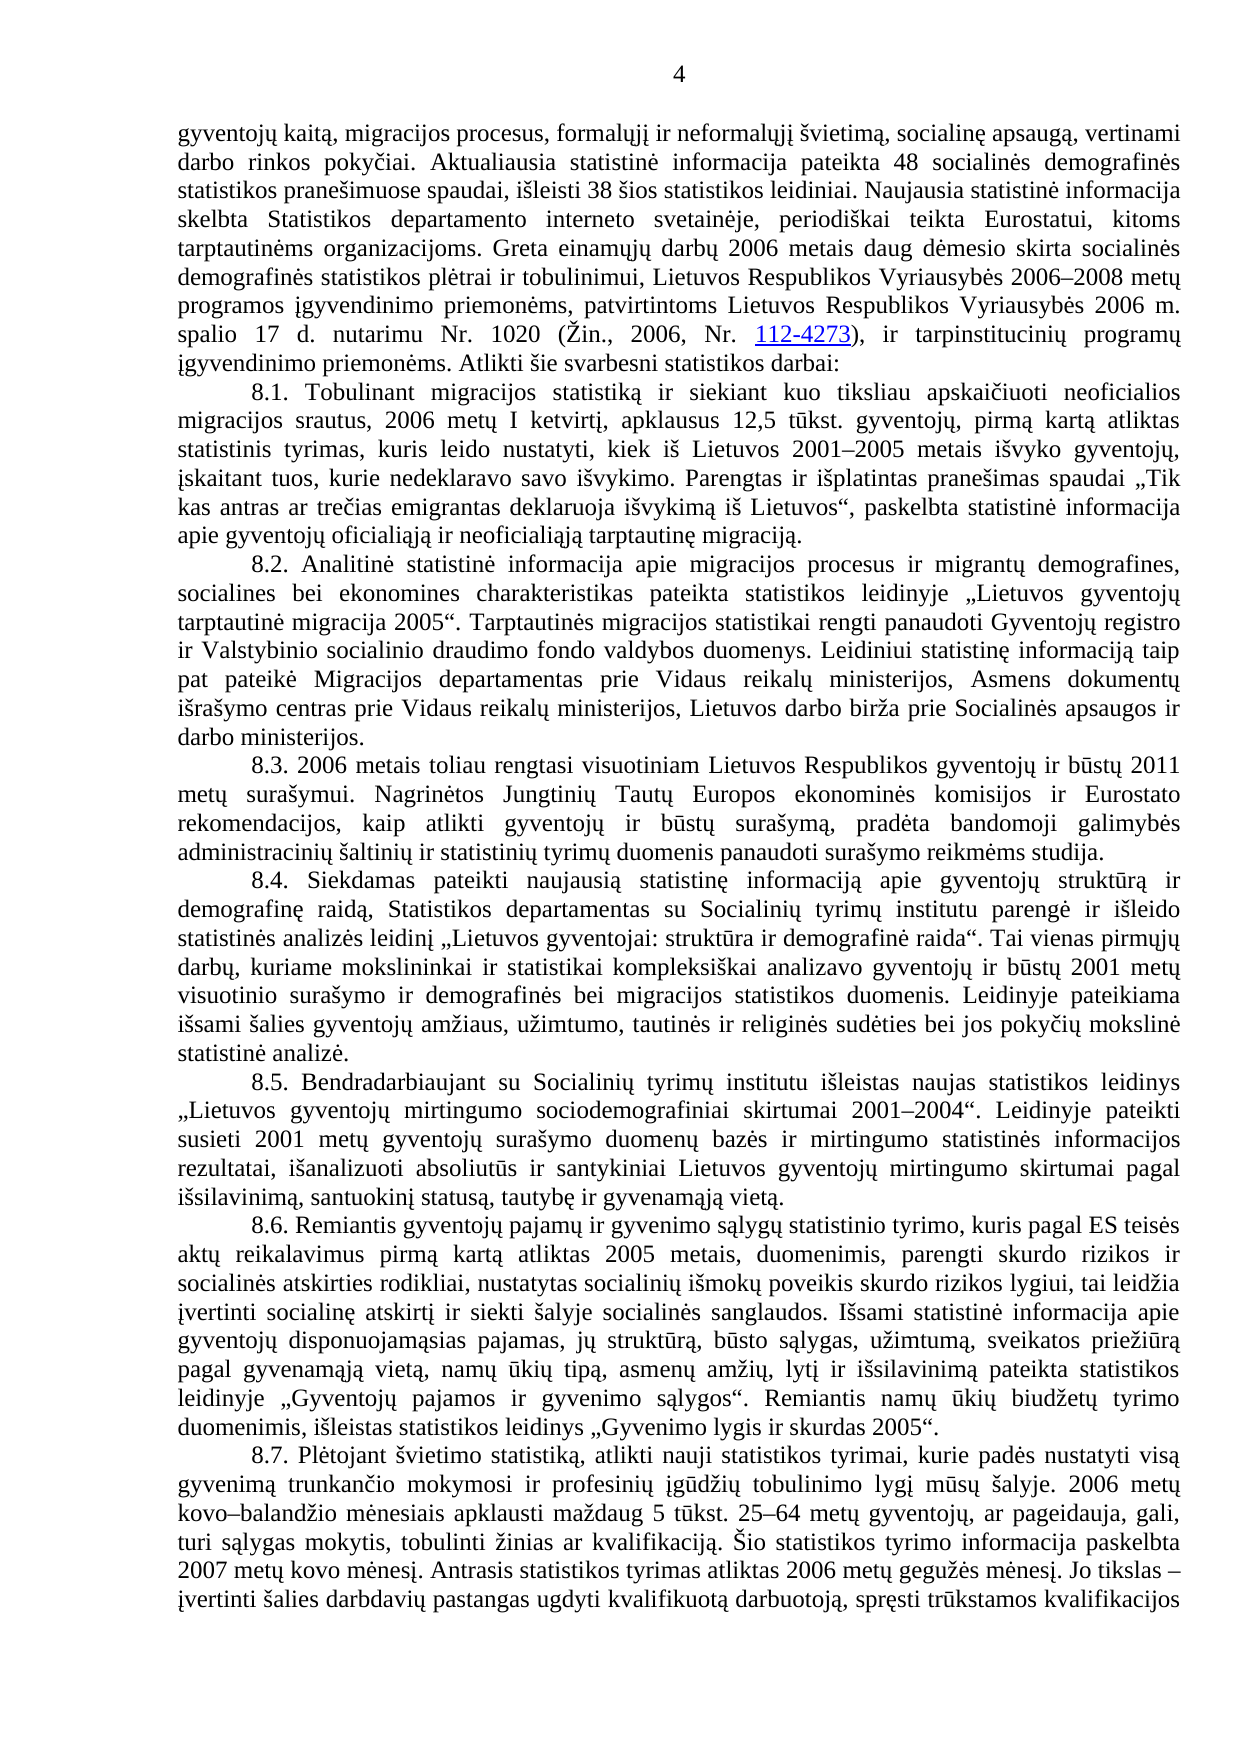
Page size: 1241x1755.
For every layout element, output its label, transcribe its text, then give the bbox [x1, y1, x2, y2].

text 8.7. Plėtojant švietimo statistiką, atlikti nauji statistikos tyrimai, kurie padės nustatyti visą gyvenimą trunkančio mokymosi ir profesinių įgūdžių tobulinimo lygį mūsų šalyje. 2006 metų kovo–balandžio mėnesiais apklausti maždaug 5 tūkst. 25–64 metų gyventojų, ar pageidauja, gali, turi sąlygas mokytis, tobulinti žinias ar kvalifikaciją. Šio statistikos tyrimo informacija paskelbta 2007 metų kovo mėnesį. Antrasis statistikos tyrimas atliktas 2006 metų gegužės mėnesį. Jo tikslas – įvertinti šalies darbdavių pastangas ugdyti kvalifikuotą darbuotoją, spręsti trūkstamos kvalifikacijos [177, 1441, 1181, 1613]
text 8.1. Tobulinant migracijos statistiką ir siekiant kuo tiksliau apskaičiuoti neoficialios migracijos srautus, 2006 metų I ketvirtį, apklausus 12,5 tūkst. gyventojų, pirmą kartą atliktas statistinis tyrimas, kuris leido nustatyti, kiek iš Lietuvos 2001–2005 metais išvyko gyventojų, įskaitant tuos, kurie nedeklaravo savo išvykimo. Parengtas ir išplatintas pranešimas spaudai „Tik kas antras ar trečias emigrantas deklaruoja išvykimą iš Lietuvos“, paskelbta statistinė informacija apie gyventojų oficialiąją ir neoficialiąją tarptautinę migraciją. [177, 377, 1181, 549]
text gyventojų kaitą, migracijos procesus, formalųjį ir neformalųjį švietimą, socialinę apsaugą, vertinami darbo rinkos pokyčiai. Aktualiausia statistinė informacija pateikta 48 socialinės demografinės statistikos pranešimuose spaudai, išleisti 38 šios statistikos leidiniai. Naujausia statistinė informacija skelbta Statistikos departamento interneto svetainėje, periodiškai teikta Eurostatui, kitoms tarptautinėms organizacijoms. Greta einamųjų darbų 2006 metais daug dėmesio skirta socialinės demografinės statistikos plėtrai ir tobulinimui, Lietuvos Respublikos Vyriausybės 2006–2008 metų programos įgyvendinimo priemonėms, patvirtintoms Lietuvos Respublikos Vyriausybės 2006 m. spalio 17 d. nutarimu Nr. 1020 (Žin., 2006, Nr. 112-4273), ir tarpinstitucinių programų įgyvendinimo priemonėms. Atlikti šie svarbesni statistikos darbai: [177, 118, 1181, 377]
text 8.5. Bendradarbiaujant su Socialinių tyrimų institutu išleistas naujas statistikos leidinys „Lietuvos gyventojų mirtingumo sociodemografiniai skirtumai 2001–2004“. Leidinyje pateikti susieti 2001 metų gyventojų surašymo duomenų bazės ir mirtingumo statistinės informacijos rezultatai, išanalizuoti absoliutūs ir santykiniai Lietuvos gyventojų mirtingumo skirtumai pagal išsilavinimą, santuokinį statusą, tautybę ir gyvenamąją vietą. [177, 1067, 1181, 1211]
text 8.6. Remiantis gyventojų pajamų ir gyvenimo sąlygų statistinio tyrimo, kuris pagal ES teisės aktų reikalavimus pirmą kartą atliktas 2005 metais, duomenimis, parengti skurdo rizikos ir socialinės atskirties rodikliai, nustatytas socialinių išmokų poveikis skurdo rizikos lygiui, tai leidžia įvertinti socialinę atskirtį ir siekti šalyje socialinės sanglaudos. Išsami statistinė informacija apie gyventojų disponuojamąsias pajamas, jų struktūrą, būsto sąlygas, užimtumą, sveikatos priežiūrą pagal gyvenamąją vietą, namų ūkių tipą, asmenų amžių, lytį ir išsilavinimą pateikta statistikos leidinyje „Gyventojų pajamos ir gyvenimo sąlygos“. Remiantis namų ūkių biudžetų tyrimo duomenimis, išleistas statistikos leidinys „Gyvenimo lygis ir skurdas 2005“. [177, 1211, 1181, 1441]
text 8.3. 2006 metais toliau rengtasi visuotiniam Lietuvos Respublikos gyventojų ir būstų 2011 metų surašymui. Nagrinėtos Jungtinių Tautų Europos ekonominės komisijos ir Eurostato rekomendacijos, kaip atlikti gyventojų ir būstų surašymą, pradėta bandomoji galimybės administracinių šaltinių ir statistinių tyrimų duomenis panaudoti surašymo reikmėms studija. [177, 751, 1181, 866]
text 8.4. Siekdamas pateikti naujausią statistinę informaciją apie gyventojų struktūrą ir demografinę raidą, Statistikos departamentas su Socialinių tyrimų institutu parengė ir išleido statistinės analizės leidinį „Lietuvos gyventojai: struktūra ir demografinė raida“. Tai vienas pirmųjų darbų, kuriame mokslininkai ir statistikai kompleksiškai analizavo gyventojų ir būstų 2001 metų visuotinio surašymo ir demografinės bei migracijos statistikos duomenis. Leidinyje pateikiama išsami šalies gyventojų amžiaus, užimtumo, tautinės ir religinės sudėties bei jos pokyčių mokslinė statistinė analizė. [177, 866, 1181, 1067]
text 8.2. Analitinė statistinė informacija apie migracijos procesus ir migrantų demografines, socialines bei ekonomines charakteristikas pateikta statistikos leidinyje „Lietuvos gyventojų tarptautinė migracija 2005“. Tarptautinės migracijos statistikai rengti panaudoti Gyventojų registro ir Valstybinio socialinio draudimo fondo valdybos duomenys. Leidiniui statistinę informaciją taip pat pateikė Migracijos departamentas prie Vidaus reikalų ministerijos, Asmens dokumentų išrašymo centras prie Vidaus reikalų ministerijos, Lietuvos darbo birža prie Socialinės apsaugos ir darbo ministerijos. [177, 549, 1181, 751]
